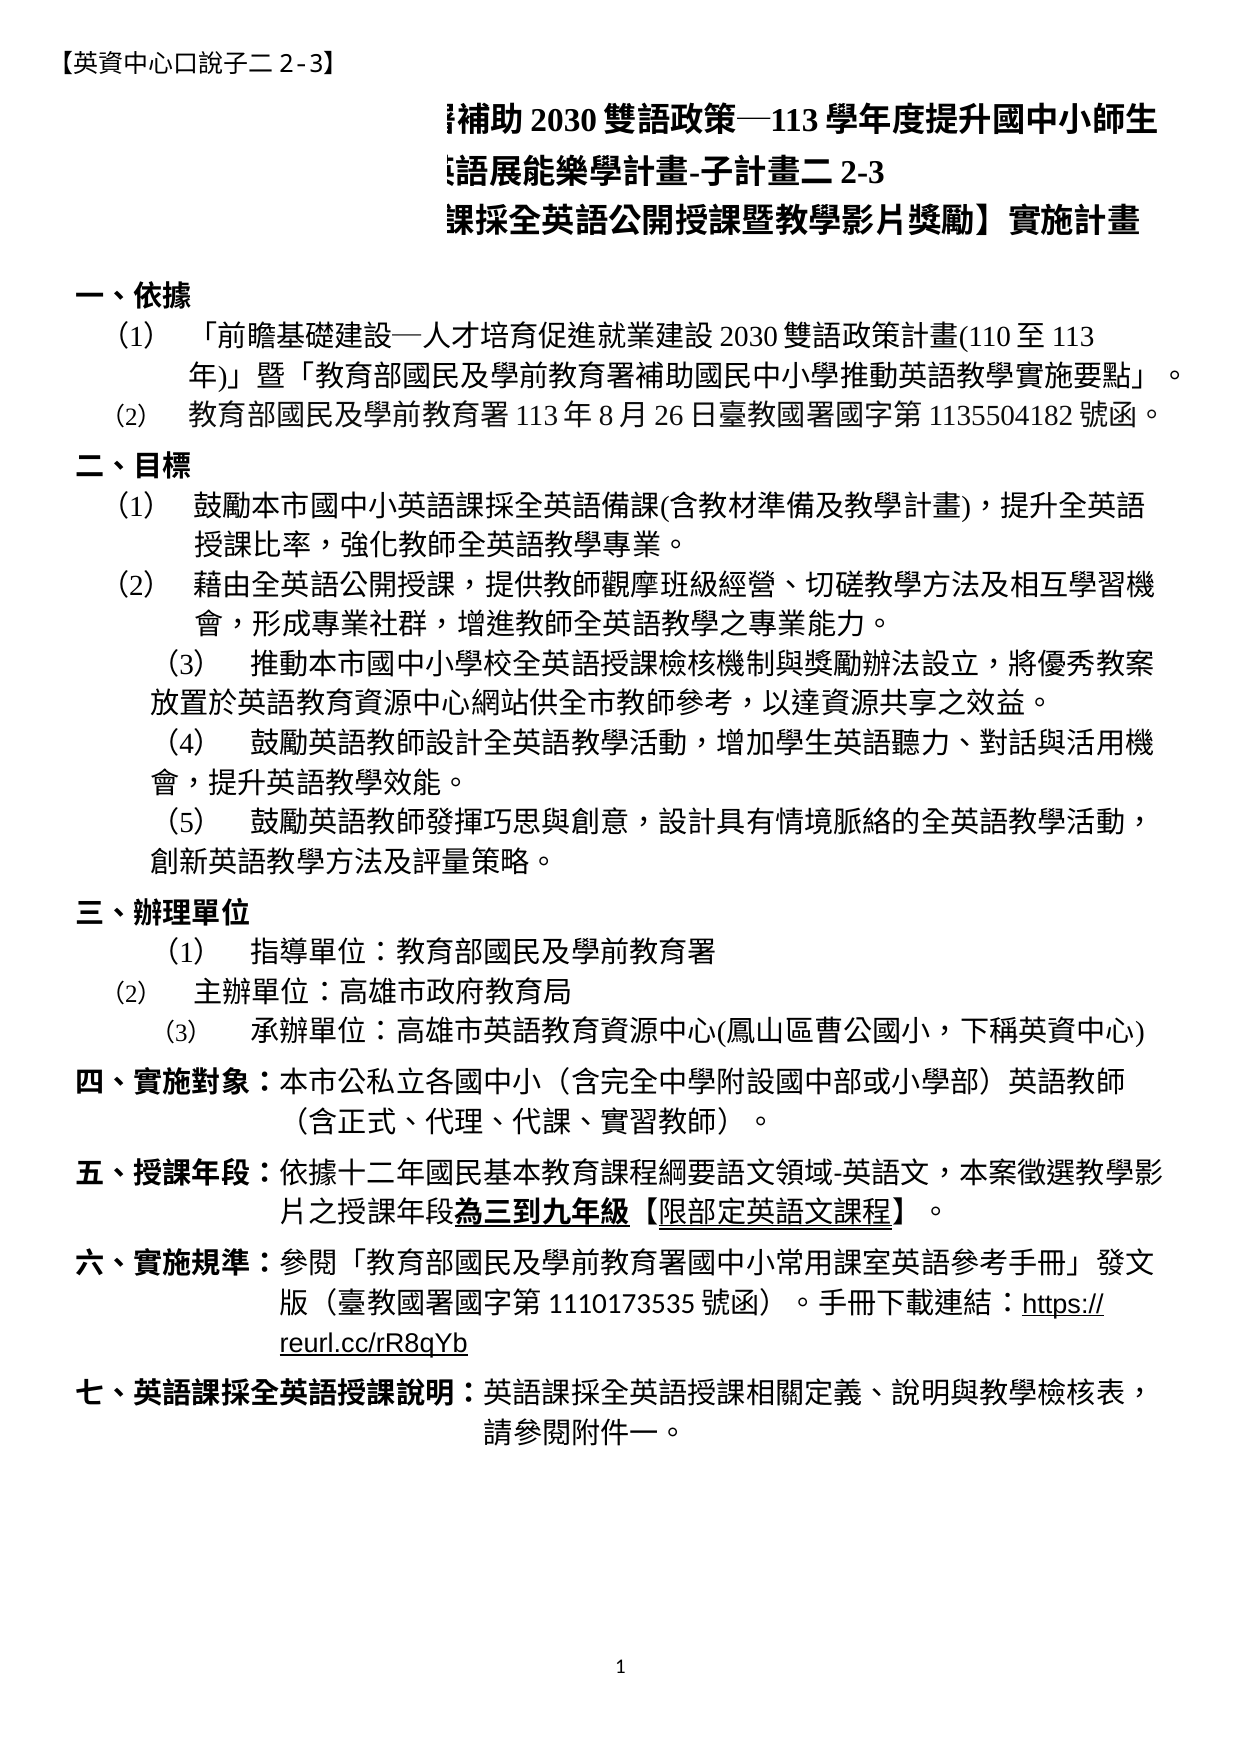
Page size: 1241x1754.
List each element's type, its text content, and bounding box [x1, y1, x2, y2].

list 教育部國民及學前教育署113年8月26日臺教國署國字第1135504182號函。 [100, 394, 1165, 433]
list 鼓勵英語教師發揮巧思與創意，設計具有情境脈絡的全英語教學活動，創新英語教學方法及評量策略。 [150, 801, 1165, 880]
list 鼓勵本市國中小英語課採全英語備課(含教材準備及教學計畫)，提升全英語授課比率，強化教師全英語教學專業。 [100, 484, 1165, 563]
list 藉由全英語公開授課，提供教師觀摩班級經營、切磋教學方法及相互學習機會，形成專業社群，增進教師全英語教學之專業能力。 [100, 563, 1165, 643]
text 五、授課年段：依據十二年國民基本教育課程綱要語文領域-英語文，本案徵選教學影片之授課年段為三到九年級【限部定英語文課程】。 [75, 1151, 1165, 1231]
list 承辦單位：高雄市英語教育資源中心(鳳山區曹公國小，下稱英資中心) [150, 1010, 1165, 1050]
text 【英資中心口說子二2-3】 [48, 43, 432, 79]
list 指導單位：教育部國民及學前教育署 [150, 931, 1165, 971]
text 六、實施規準：參閱「教育部國民及學前教育署國中小常用課室英語參考手冊」發文版（臺教國署國字第1110173535號函）。手冊下載連結：https://reurl.cc/rR8qYb [75, 1242, 1165, 1361]
subtitle 【國中小英語文教師英語課採全英語公開授課暨教學影片獎勵】實施計畫 [447, 194, 1165, 256]
text 教育部國民及學前教育署補助2030雙語政策─113學年度提升國中小師生口說英語展能樂學計畫-子計畫二2-3 [28, 27, 1165, 266]
text 一、依據 [75, 275, 1165, 315]
list 推動本市國中小學校全英語授課檢核機制與獎勵辦法設立，將優秀教案放置於英語教育資源中心網站供全市教師參考，以達資源共享之效益。 [150, 643, 1165, 722]
list 鼓勵英語教師設計全英語教學活動，增加學生英語聽力、對話與活用機會，提升英語教學效能。 [150, 722, 1165, 801]
list 主辦單位：高雄市政府教育局 [100, 971, 1165, 1010]
text 三、辦理單位 [75, 891, 1165, 931]
list 「前瞻基礎建設─人才培育促進就業建設2030雙語政策計畫(110至113年)」暨「教育部國民及學前教育署補助國民中小學推動英語教學實施要點」。 [100, 315, 1165, 394]
text 四、實施對象：本市公私立各國中小（含完全中學附設國中部或小學部）英語教師（含正式、代理、代課、實習教師）。 [75, 1061, 1165, 1140]
text 七、英語課採全英語授課說明：英語課採全英語授課相關定義、說明與教學檢核表，請參閱附件一。 [75, 1372, 1165, 1451]
text 二、目標 [75, 445, 1165, 484]
